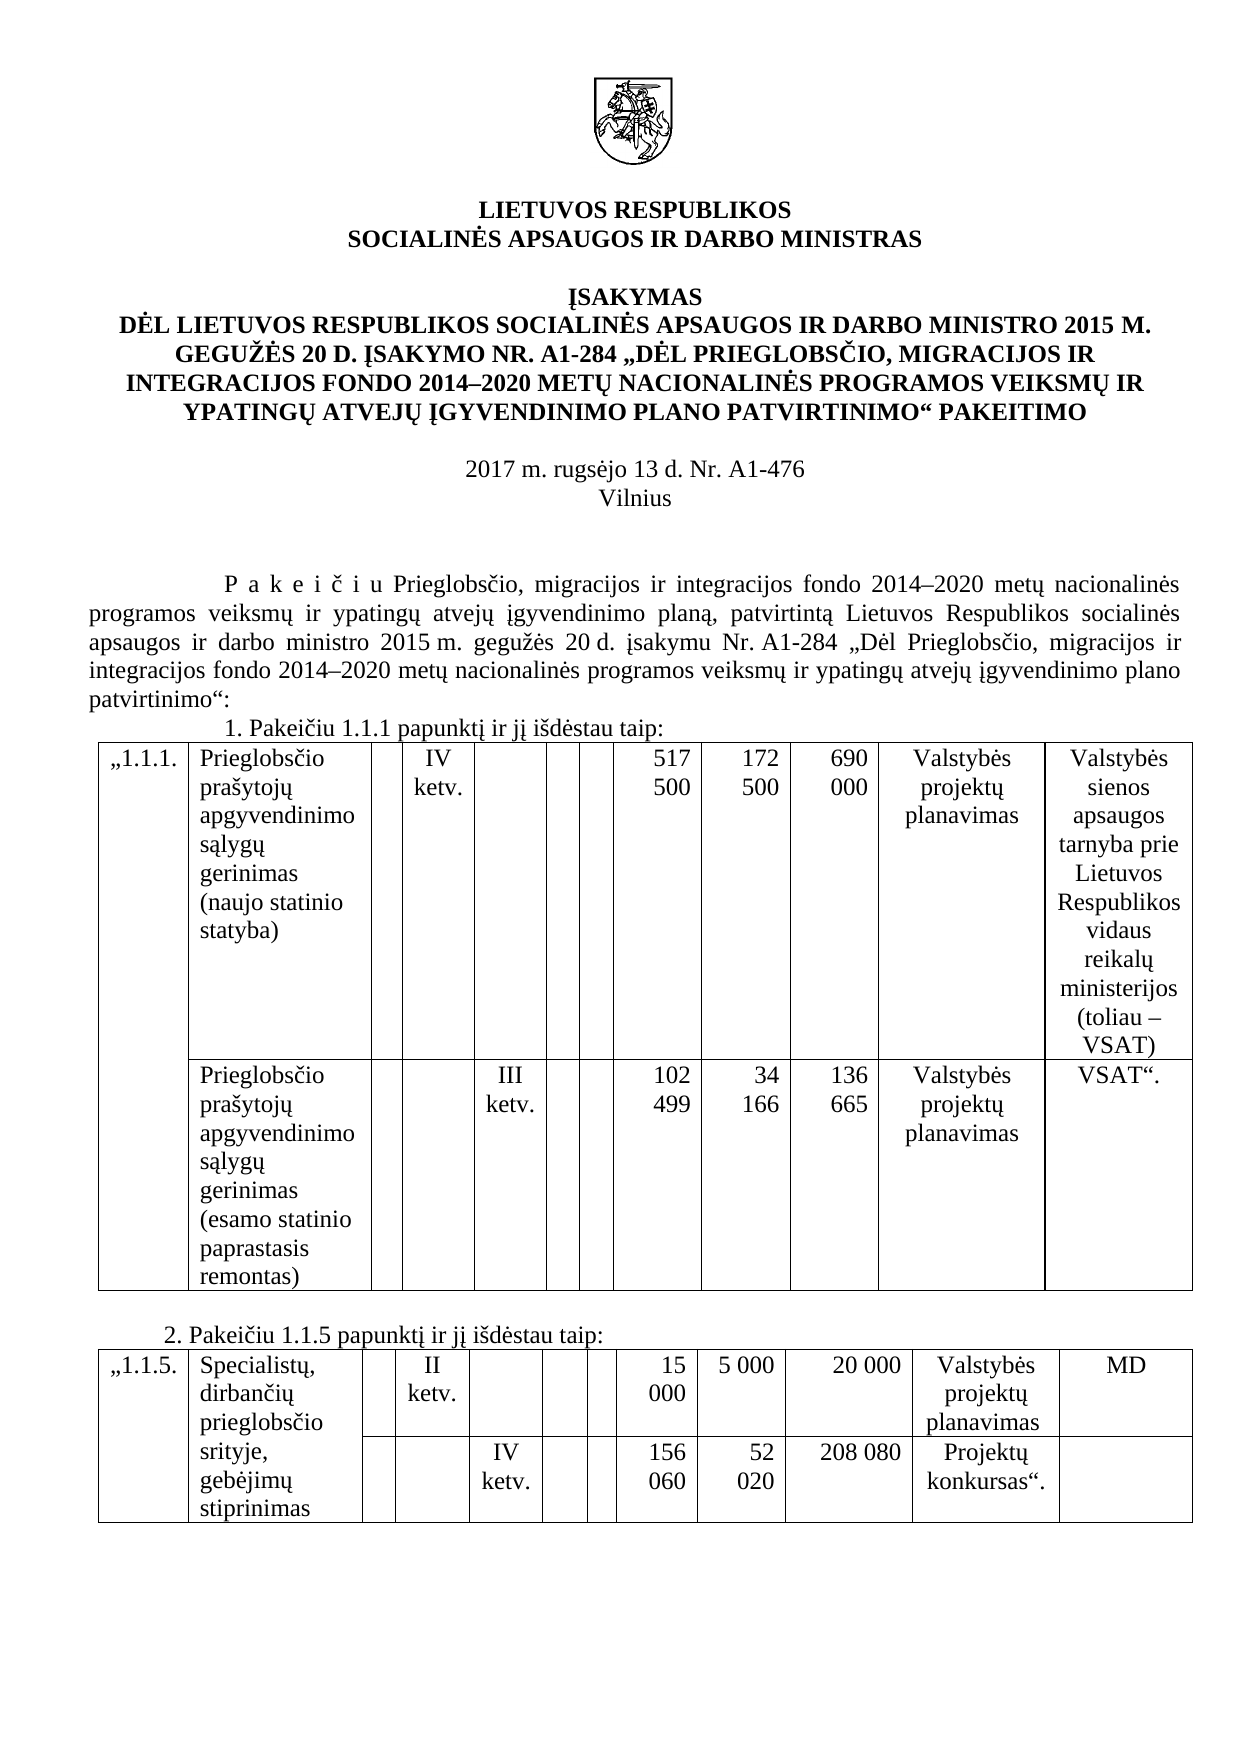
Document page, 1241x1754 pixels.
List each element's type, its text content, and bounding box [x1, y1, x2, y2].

table_cell [363, 1437, 395, 1522]
text Vilnius [89, 483, 1181, 512]
table_cell Valstybės projektų planavimas [879, 1060, 1044, 1290]
table_cell [1060, 1437, 1192, 1522]
table_cell 136 665 [791, 1060, 878, 1290]
table_header 690 000 [791, 743, 878, 1059]
table_cell 102 499 [614, 1060, 701, 1290]
table_cell III ketv. [475, 1060, 546, 1290]
table_cell [580, 1060, 613, 1290]
table_cell VSAT“. [1046, 1060, 1192, 1290]
table_header 20 000 [786, 1350, 912, 1436]
text 1. Pakeičiu 1.1.1 papunktį ir jį išdėstau taip: [89, 713, 1181, 742]
table_cell Prieglobsčio prašytojų apgyvendinimo sąlygų gerinimas (esamo statinio paprastasis remontas) [189, 1060, 371, 1290]
table_header 5 000 [698, 1350, 785, 1436]
table_cell [396, 1437, 469, 1522]
table_header „1.1.1. [99, 743, 188, 1290]
text 2017 m. rugsėjo 13 d. Nr. A1-476 [89, 454, 1181, 483]
table_cell [588, 1437, 616, 1522]
table_header [363, 1350, 395, 1436]
table_cell [372, 1060, 402, 1290]
table_header MD [1060, 1350, 1192, 1436]
table_cell [547, 1060, 579, 1290]
text DĖL LIETUVOS RESPUBLIKOS SOCIALINĖS APSAUGOS IR DARBO MINISTRO 2015 M. GEGUŽĖS 20 D. ĮSAKYMO NR. A1-284 „DĖL PRIEGLOBSČIO, MIGRACIJOS IR INTEGRACIJOS FONDO 2014–2020 METŲ NACIONALINĖS PROGRAMOS VEIKSMŲ IR YPATINGŲ ATVEJŲ ĮGYVENDINIMO PLANO PATVIRTINIMO“ PAKEITIMO [89, 311, 1181, 426]
table_header [372, 743, 402, 1059]
table_header „1.1.5. [99, 1350, 188, 1522]
table_header IV ketv. [403, 743, 474, 1059]
table_header [588, 1350, 616, 1436]
text P a k e i č i u Prieglobsčio, migracijos ir integracijos fondo 2014–2020 metų nacionalinės programos veiksmų ir ypatingų atvejų įgyvendinimo planą, patvirtintą Lietuvos Respublikos socialinės apsaugos ir darbo ministro 2015 m. gegužės 20 d. įsakymu Nr. A1-284 „Dėl Prieglobsčio, migracijos ir integracijos fondo 2014–2020 metų nacionalinės programos veiksmų ir ypatingų atvejų įgyvendinimo plano patvirtinimo“: [89, 569, 1181, 713]
table_header Specialistų, dirbančių prieglobsčio srityje, gebėjimų stiprinimas [189, 1350, 362, 1522]
text LIETUVOS RESPUBLIKOS [89, 196, 1181, 224]
table_header [475, 743, 546, 1059]
table_header II ketv. [396, 1350, 469, 1436]
text 2. Pakeičiu 1.1.5 papunktį ir jį išdėstau taip: [89, 1320, 1181, 1349]
table_header [543, 1350, 587, 1436]
table_cell IV ketv. [470, 1437, 542, 1522]
table_cell [543, 1437, 587, 1522]
table_cell 156 060 [617, 1437, 697, 1522]
table_cell 208 080 [786, 1437, 912, 1522]
table_header 517 500 [614, 743, 701, 1059]
table_header [470, 1350, 542, 1436]
text SOCIALINĖS APSAUGOS IR DARBO MINISTRAS [89, 224, 1181, 253]
table_header [580, 743, 613, 1059]
table_header Valstybės projektų planavimas [913, 1350, 1059, 1436]
table_header Prieglobsčio prašytojų apgyvendinimo sąlygų gerinimas (naujo statinio statyba) [189, 743, 371, 1059]
table_header 172 500 [702, 743, 790, 1059]
table_cell 34 166 [702, 1060, 790, 1290]
table_header Valstybės sienos apsaugos tarnyba prie Lietuvos Respublikos vidaus reikalų ministerijos (toliau – VSAT) [1046, 743, 1192, 1059]
text ĮSAKYMAS [89, 282, 1181, 311]
table_cell [403, 1060, 474, 1290]
table_header [547, 743, 579, 1059]
table_header Valstybės projektų planavimas [879, 743, 1044, 1059]
table_header 15 000 [617, 1350, 697, 1436]
table_cell 52 020 [698, 1437, 785, 1522]
table_cell Projektų konkursas“. [913, 1437, 1059, 1522]
